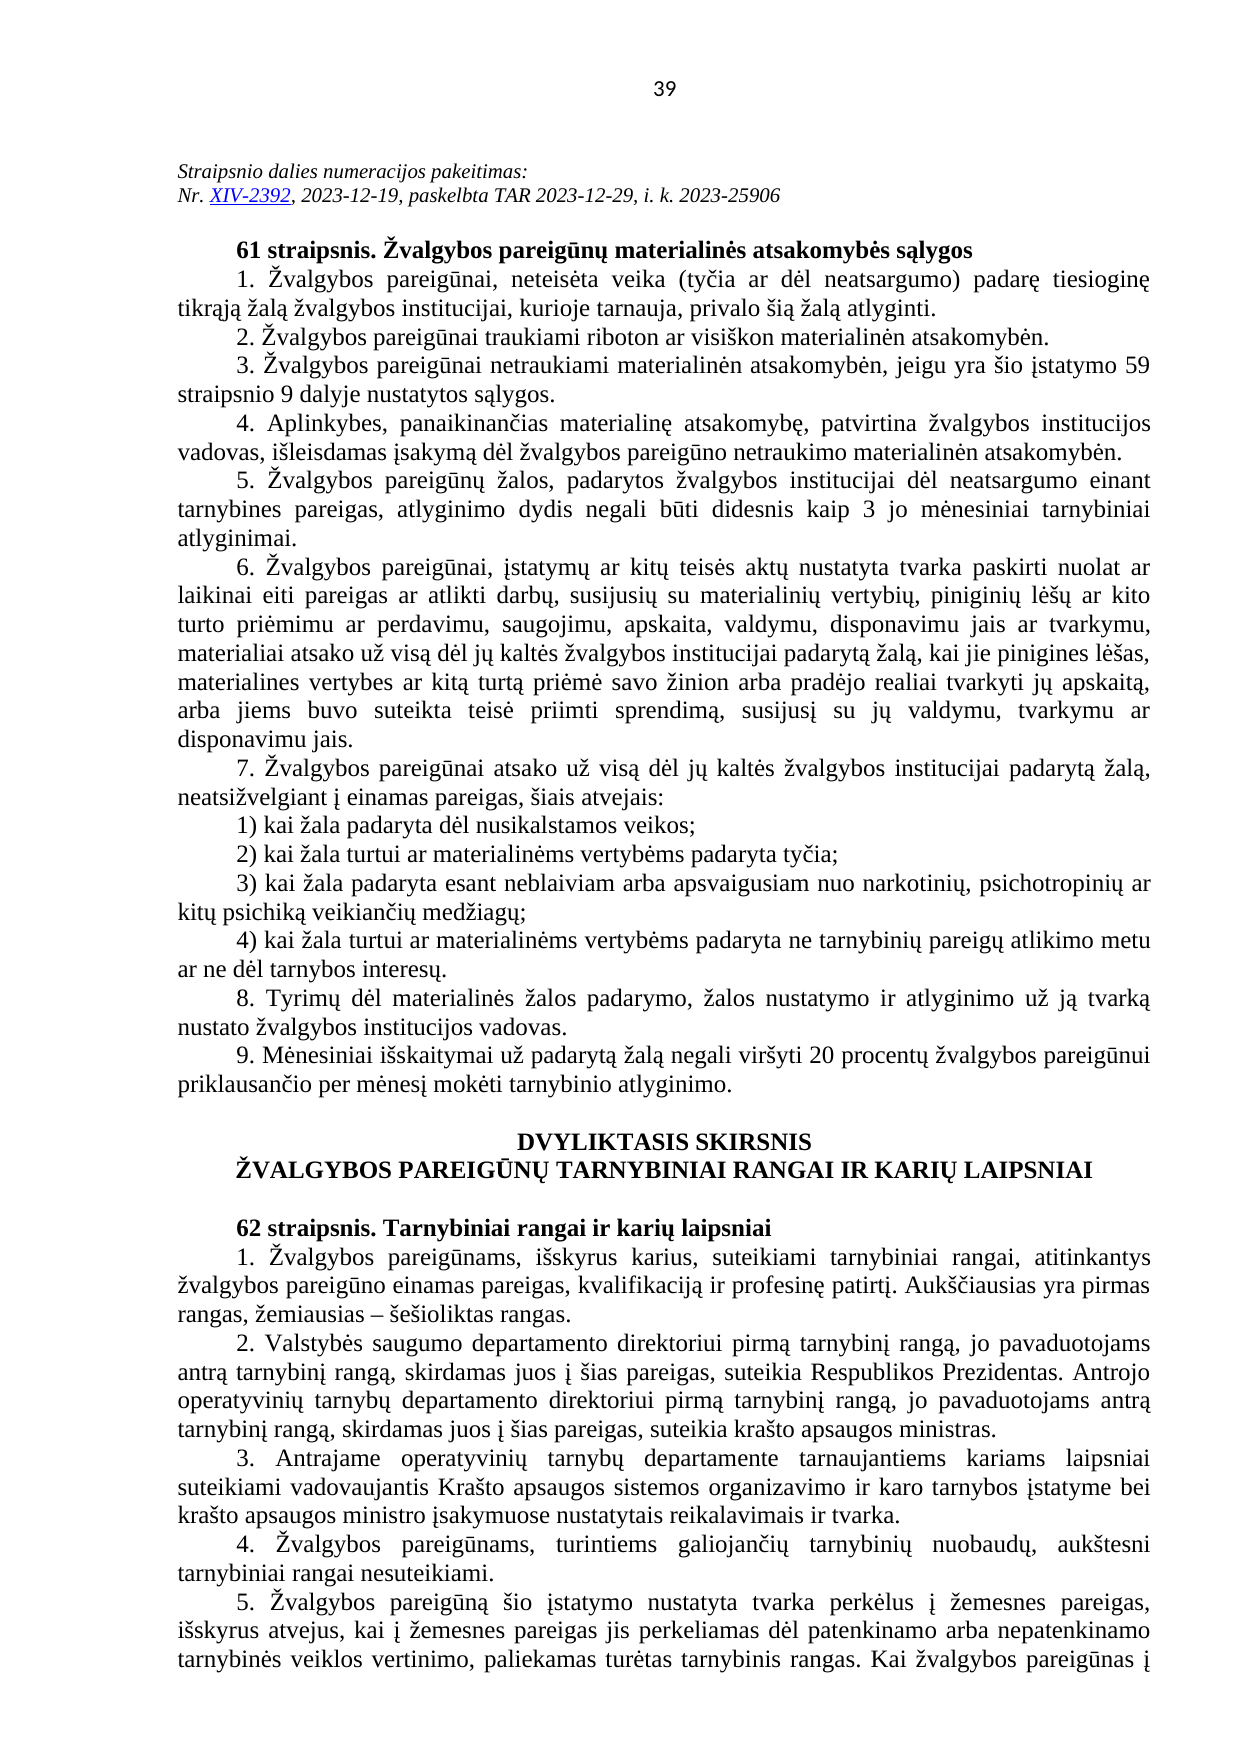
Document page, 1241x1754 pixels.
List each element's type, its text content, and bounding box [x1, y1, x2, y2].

text 61 straipsnis. Žvalgybos pareigūnų materialinės atsakomybės sąlygos [177, 236, 1152, 264]
text 2. Valstybės saugumo departamento direktoriui pirmą tarnybinį rangą, jo pavaduotojams antrą tarnybinį rangą, skirdamas juos į šias pareigas, suteikia Respublikos Prezidentas. Antrojo operatyvinių tarnybų departamento direktoriui pirmą tarnybinį rangą, jo pavaduotojams antrą tarnybinį rangą, skirdamas juos į šias pareigas, suteikia krašto apsaugos ministras. [177, 1328, 1152, 1443]
text 8. Tyrimų dėl materialinės žalos padarymo, žalos nustatymo ir atlyginimo už ją tvarką nustato žvalgybos institucijos vadovas. [177, 983, 1152, 1041]
text 3. Žvalgybos pareigūnai netraukiami materialinėn atsakomybėn, jeigu yra šio įstatymo 59 straipsnio 9 dalyje nustatytos sąlygos. [177, 351, 1152, 408]
text 9. Mėnesiniai išskaitymai už padarytą žalą negali viršyti 20 procentų žvalgybos pareigūnui priklausančio per mėnesį mokėti tarnybinio atlyginimo. [177, 1041, 1152, 1098]
text 4. Žvalgybos pareigūnams, turintiems galiojančių tarnybinių nuobaudų, aukštesni tarnybiniai rangai nesuteikiami. [177, 1529, 1152, 1587]
text 5. Žvalgybos pareigūną šio įstatymo nustatyta tvarka perkėlus į žemesnes pareigas, išskyrus atvejus, kai į žemesnes pareigas jis perkeliamas dėl patenkinamo arba nepatenkinamo tarnybinės veiklos vertinimo, paliekamas turėtas tarnybinis rangas. Kai žvalgybos pareigūnas į [177, 1587, 1152, 1673]
text 1) kai žala padaryta dėl nusikalstamos veikos; [177, 811, 1152, 839]
text 3. Antrajame operatyvinių tarnybų departamente tarnaujantiems kariams laipsniai suteikiami vadovaujantis Krašto apsaugos sistemos organizavimo ir karo tarnybos įstatyme bei krašto apsaugos ministro įsakymuose nustatytais reikalavimais ir tvarka. [177, 1443, 1152, 1529]
text Straipsnio dalies numeracijos pakeitimas: [177, 159, 1152, 183]
text 7. Žvalgybos pareigūnai atsako už visą dėl jų kaltės žvalgybos institucijai padarytą žalą, neatsižvelgiant į einamas pareigas, šiais atvejais: [177, 753, 1152, 811]
text 4) kai žala turtui ar materialinėms vertybėms padaryta ne tarnybinių pareigų atlikimo metu ar ne dėl tarnybos interesų. [177, 926, 1152, 983]
text ŽVALGYBOS PAREIGŪNŲ TARNYBINIAI RANGAI IR KARIŲ LAIPSNIAI [177, 1156, 1152, 1184]
text 4. Aplinkybes, panaikinančias materialinę atsakomybę, patvirtina žvalgybos institucijos vadovas, išleisdamas įsakymą dėl žvalgybos pareigūno netraukimo materialinėn atsakomybėn. [177, 408, 1152, 466]
text 2. Žvalgybos pareigūnai traukiami riboton ar visiškon materialinėn atsakomybėn. [177, 322, 1152, 351]
text 5. Žvalgybos pareigūnų žalos, padarytos žvalgybos institucijai dėl neatsargumo einant tarnybines pareigas, atlyginimo dydis negali būti didesnis kaip 3 jo mėnesiniai tarnybiniai atlyginimai. [177, 466, 1152, 552]
text 2) kai žala turtui ar materialinėms vertybėms padaryta tyčia; [177, 839, 1152, 868]
text 6. Žvalgybos pareigūnai, įstatymų ar kitų teisės aktų nustatyta tvarka paskirti nuolat ar laikinai eiti pareigas ar atlikti darbų, susijusių su materialinių vertybių, piniginių lėšų ar kito turto priėmimu ar perdavimu, saugojimu, apskaita, valdymu, disponavimu jais ar tvarkymu, materialiai atsako už visą dėl jų kaltės žvalgybos institucijai padarytą žalą, kai jie pinigines lėšas, materialines vertybes ar kitą turtą priėmė savo žinion arba pradėjo realiai tvarkyti jų apskaitą, arba jiems buvo suteikta teisė priimti sprendimą, susijusį su jų valdymu, tvarkymu ar disponavimu jais. [177, 552, 1152, 753]
text 1. Žvalgybos pareigūnai, neteisėta veika (tyčia ar dėl neatsargumo) padarę tiesioginę tikrąją žalą žvalgybos institucijai, kurioje tarnauja, privalo šią žalą atlyginti. [177, 264, 1152, 322]
text Nr. XIV-2392, 2023-12-19, paskelbta TAR 2023-12-29, i. k. 2023-25906 [177, 183, 1152, 207]
text 3) kai žala padaryta esant neblaiviam arba apsvaigusiam nuo narkotinių, psichotropinių ar kitų psichiką veikiančių medžiagų; [177, 868, 1152, 926]
text 62 straipsnis. Tarnybiniai rangai ir karių laipsniai [177, 1213, 1152, 1242]
text DVYLIKTASIS SKIRSNIS [177, 1127, 1152, 1156]
text 1. Žvalgybos pareigūnams, išskyrus karius, suteikiami tarnybiniai rangai, atitinkantys žvalgybos pareigūno einamas pareigas, kvalifikaciją ir profesinę patirtį. Aukščiausias yra pirmas rangas, žemiausias – šešioliktas rangas. [177, 1242, 1152, 1328]
